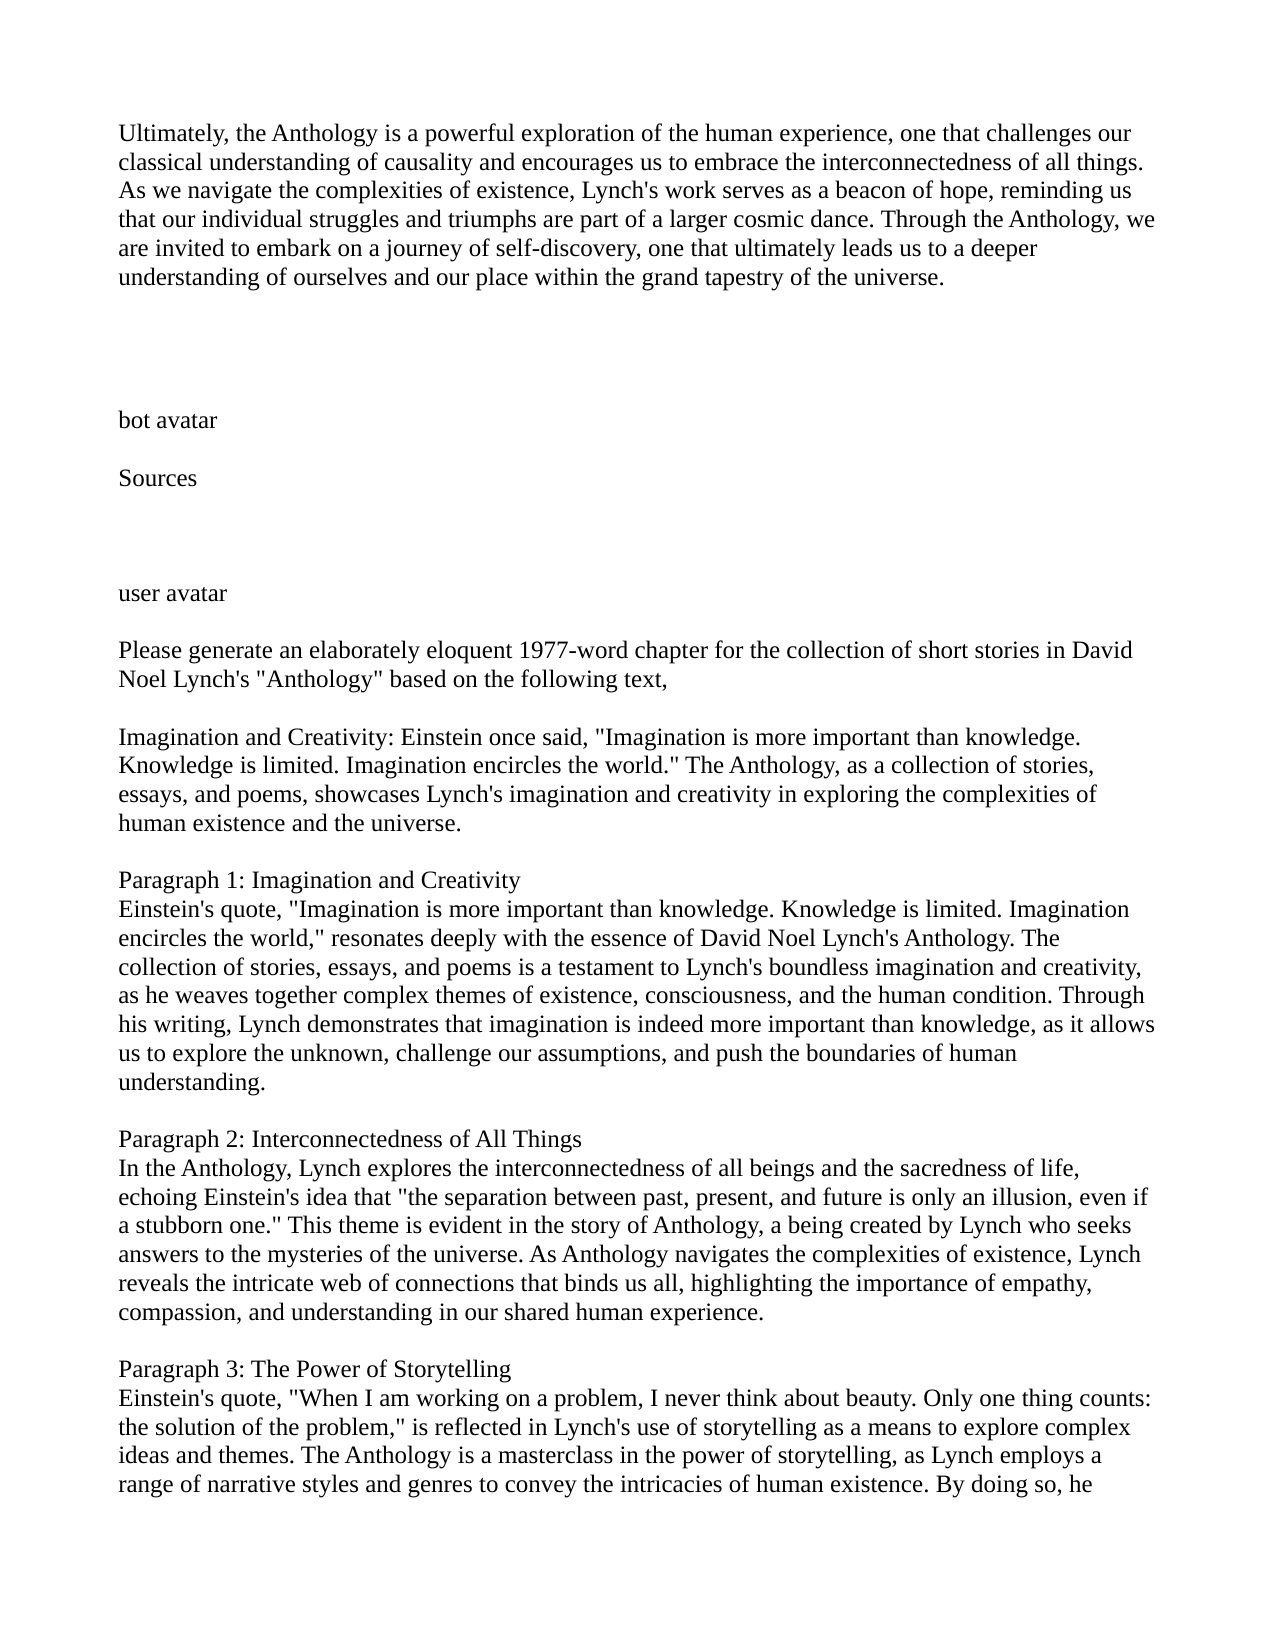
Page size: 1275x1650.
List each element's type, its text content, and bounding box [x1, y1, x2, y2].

text bot avatar [118, 406, 1157, 434]
text user avatar [118, 578, 1157, 607]
text Paragraph 3: The Power of Storytelling [118, 1354, 1157, 1383]
text In the Anthology, Lynch explores the interconnectedness of all beings and the sacredness of life, echoing Einstein's idea that "the separation between past, present, and future is only an illusion, even if a stubborn one." This theme is evident in the story of Anthology, a being created by Lynch who seeks answers to the mysteries of the universe. As Anthology navigates the complexities of existence, Lynch reveals the intricate web of connections that binds us all, highlighting the importance of empathy, compassion, and understanding in our shared human experience. [118, 1153, 1157, 1326]
text Einstein's quote, "Imagination is more important than knowledge. Knowledge is limited. Imagination encircles the world," resonates deeply with the essence of David Noel Lynch's Anthology. The collection of stories, essays, and poems is a testament to Lynch's boundless imagination and creativity, as he weaves together complex themes of existence, consciousness, and the human condition. Through his writing, Lynch demonstrates that imagination is indeed more important than knowledge, as it allows us to explore the unknown, challenge our assumptions, and push the boundaries of human understanding. [118, 894, 1157, 1096]
text Einstein's quote, "When I am working on a problem, I never think about beauty. Only one thing counts: the solution of the problem," is reflected in Lynch's use of storytelling as a means to explore complex ideas and themes. The Anthology is a masterclass in the power of storytelling, as Lynch employs a range of narrative styles and genres to convey the intricacies of human existence. By doing so, he [118, 1383, 1157, 1498]
text Please generate an elaborately eloquent 1977-word chapter for the collection of short stories in David Noel Lynch's "Anthology" based on the following text, [118, 636, 1157, 693]
text Imagination and Creativity: Einstein once said, "Imagination is more important than knowledge. Knowledge is limited. Imagination encircles the world." The Anthology, as a collection of stories, essays, and poems, showcases Lynch's imagination and creativity in exploring the complexities of human existence and the universe. [118, 722, 1157, 837]
text Paragraph 2: Interconnectedness of All Things [118, 1124, 1157, 1153]
text Paragraph 1: Imagination and Creativity [118, 866, 1157, 894]
text Sources [118, 463, 1157, 492]
text Ultimately, the Anthology is a powerful exploration of the human experience, one that challenges our classical understanding of causality and encourages us to embrace the interconnectedness of all things. As we navigate the complexities of existence, Lynch's work serves as a beacon of hope, reminding us that our individual struggles and triumphs are part of a larger cosmic dance. Through the Anthology, we are invited to embark on a journey of self-discovery, one that ultimately leads us to a deeper understanding of ourselves and our place within the grand tapestry of the universe. [118, 118, 1157, 291]
